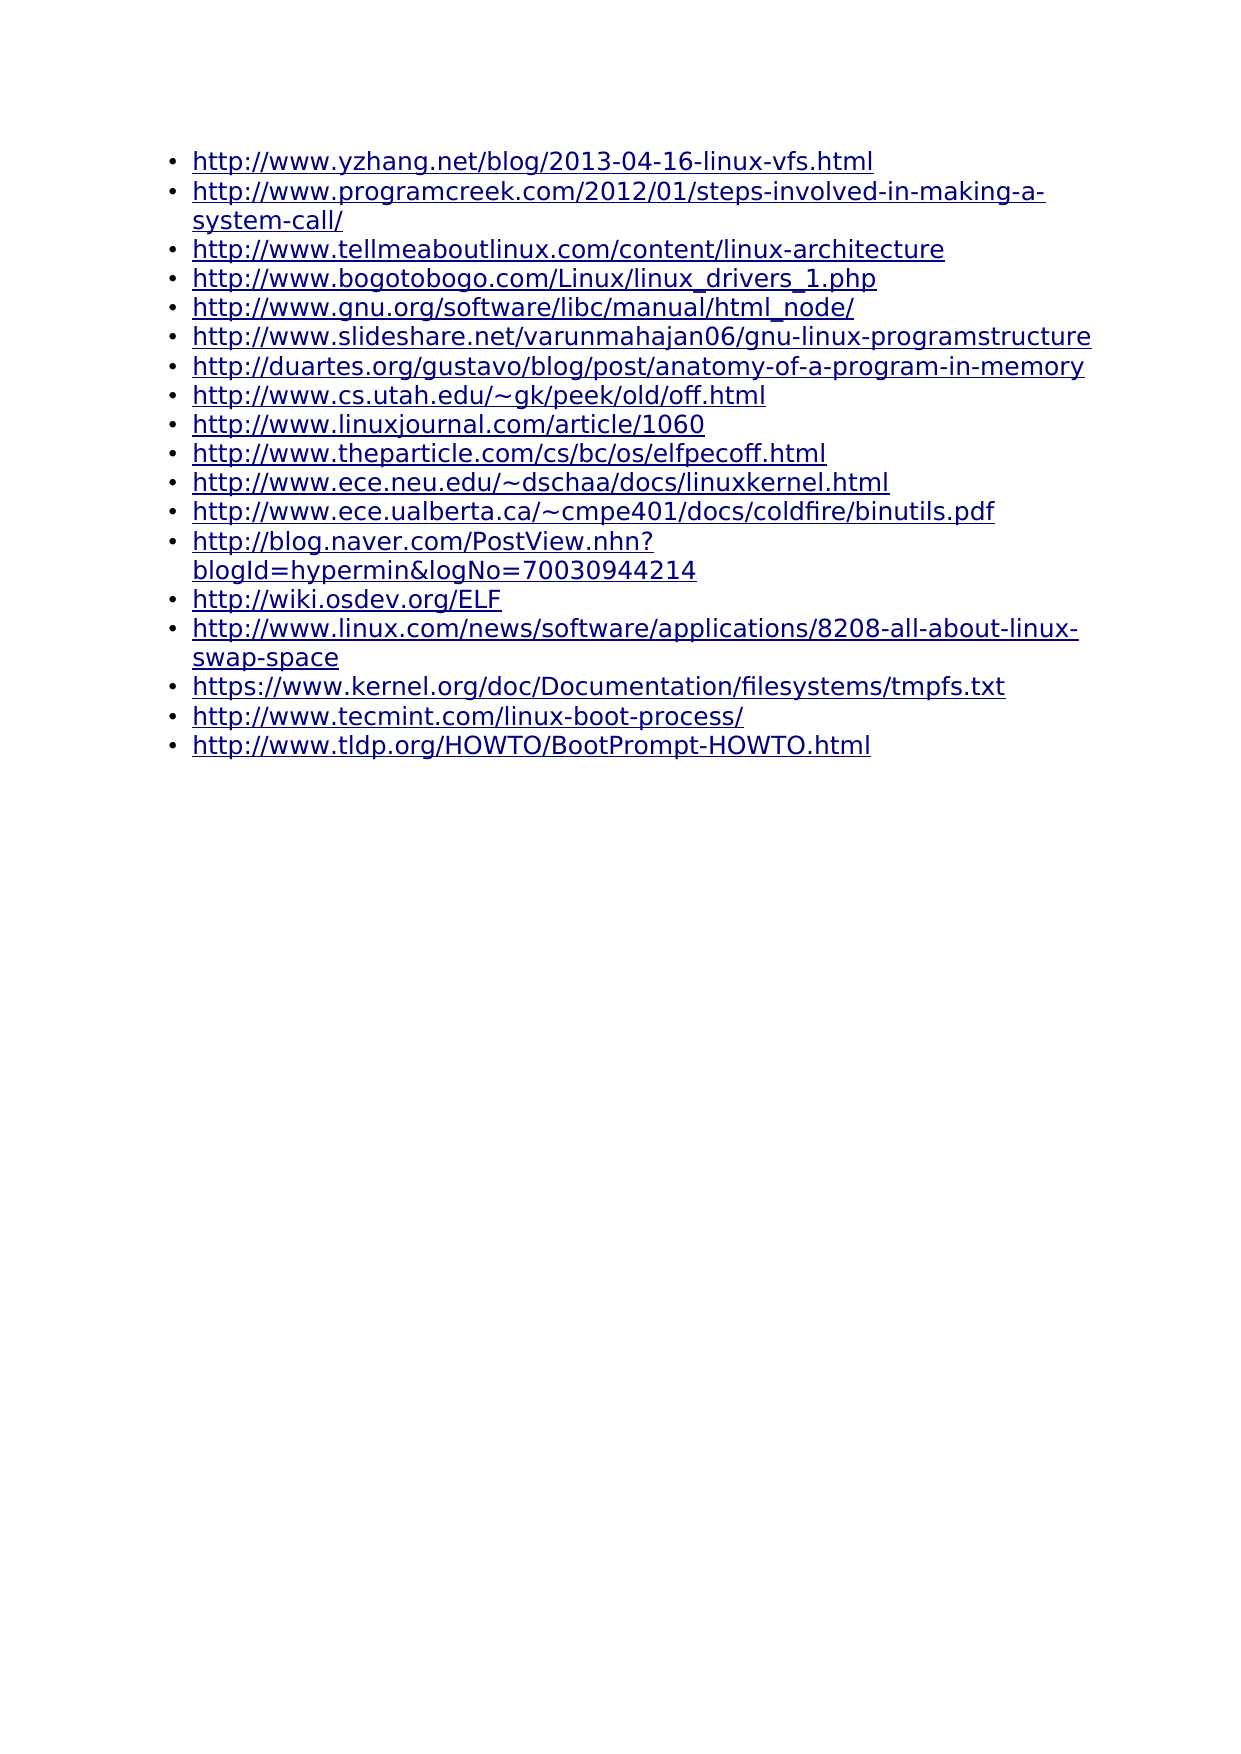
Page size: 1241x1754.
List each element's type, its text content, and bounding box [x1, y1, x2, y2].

list http://www.tecmint.com/linux-boot-process/ [177, 702, 1122, 731]
list http://wiki.osdev.org/ELF [177, 585, 1122, 614]
list http://www.ece.ualberta.ca/~cmpe401/docs/coldfire/binutils.pdf [177, 498, 1122, 527]
list http://www.tldp.org/HOWTO/BootPrompt-HOWTO.html [177, 731, 1122, 760]
list http://www.gnu.org/software/libc/manual/html_node/ [177, 293, 1122, 323]
list http://www.slideshare.net/varunmahajan06/gnu-linux-programstructure [177, 323, 1122, 352]
list https://www.kernel.org/doc/Documentation/filesystems/tmpfs.txt [177, 673, 1122, 702]
list http://blog.naver.com/PostView.nhn?blogId=hypermin&logNo=70030944214 [177, 527, 1122, 585]
list http://www.linuxjournal.com/article/1060 [177, 410, 1122, 439]
list http://www.ece.neu.edu/~dschaa/docs/linuxkernel.html [177, 468, 1122, 498]
list http://www.programcreek.com/2012/01/steps-involved-in-making-a-system-call/ [177, 177, 1122, 235]
list http://www.tellmeaboutlinux.com/content/linux-architecture [177, 235, 1122, 264]
list http://www.bogotobogo.com/Linux/linux_drivers_1.php [177, 264, 1122, 293]
list http://www.theparticle.com/cs/bc/os/elfpecoff.html [177, 439, 1122, 468]
list http://www.cs.utah.edu/~gk/peek/old/off.html [177, 381, 1122, 410]
list http://www.yzhang.net/blog/2013-04-16-linux-vfs.html [177, 148, 1122, 177]
list http://www.linux.com/news/software/applications/8208-all-about-linux-swap-space [177, 614, 1122, 673]
list http://duartes.org/gustavo/blog/post/anatomy-of-a-program-in-memory [177, 352, 1122, 381]
